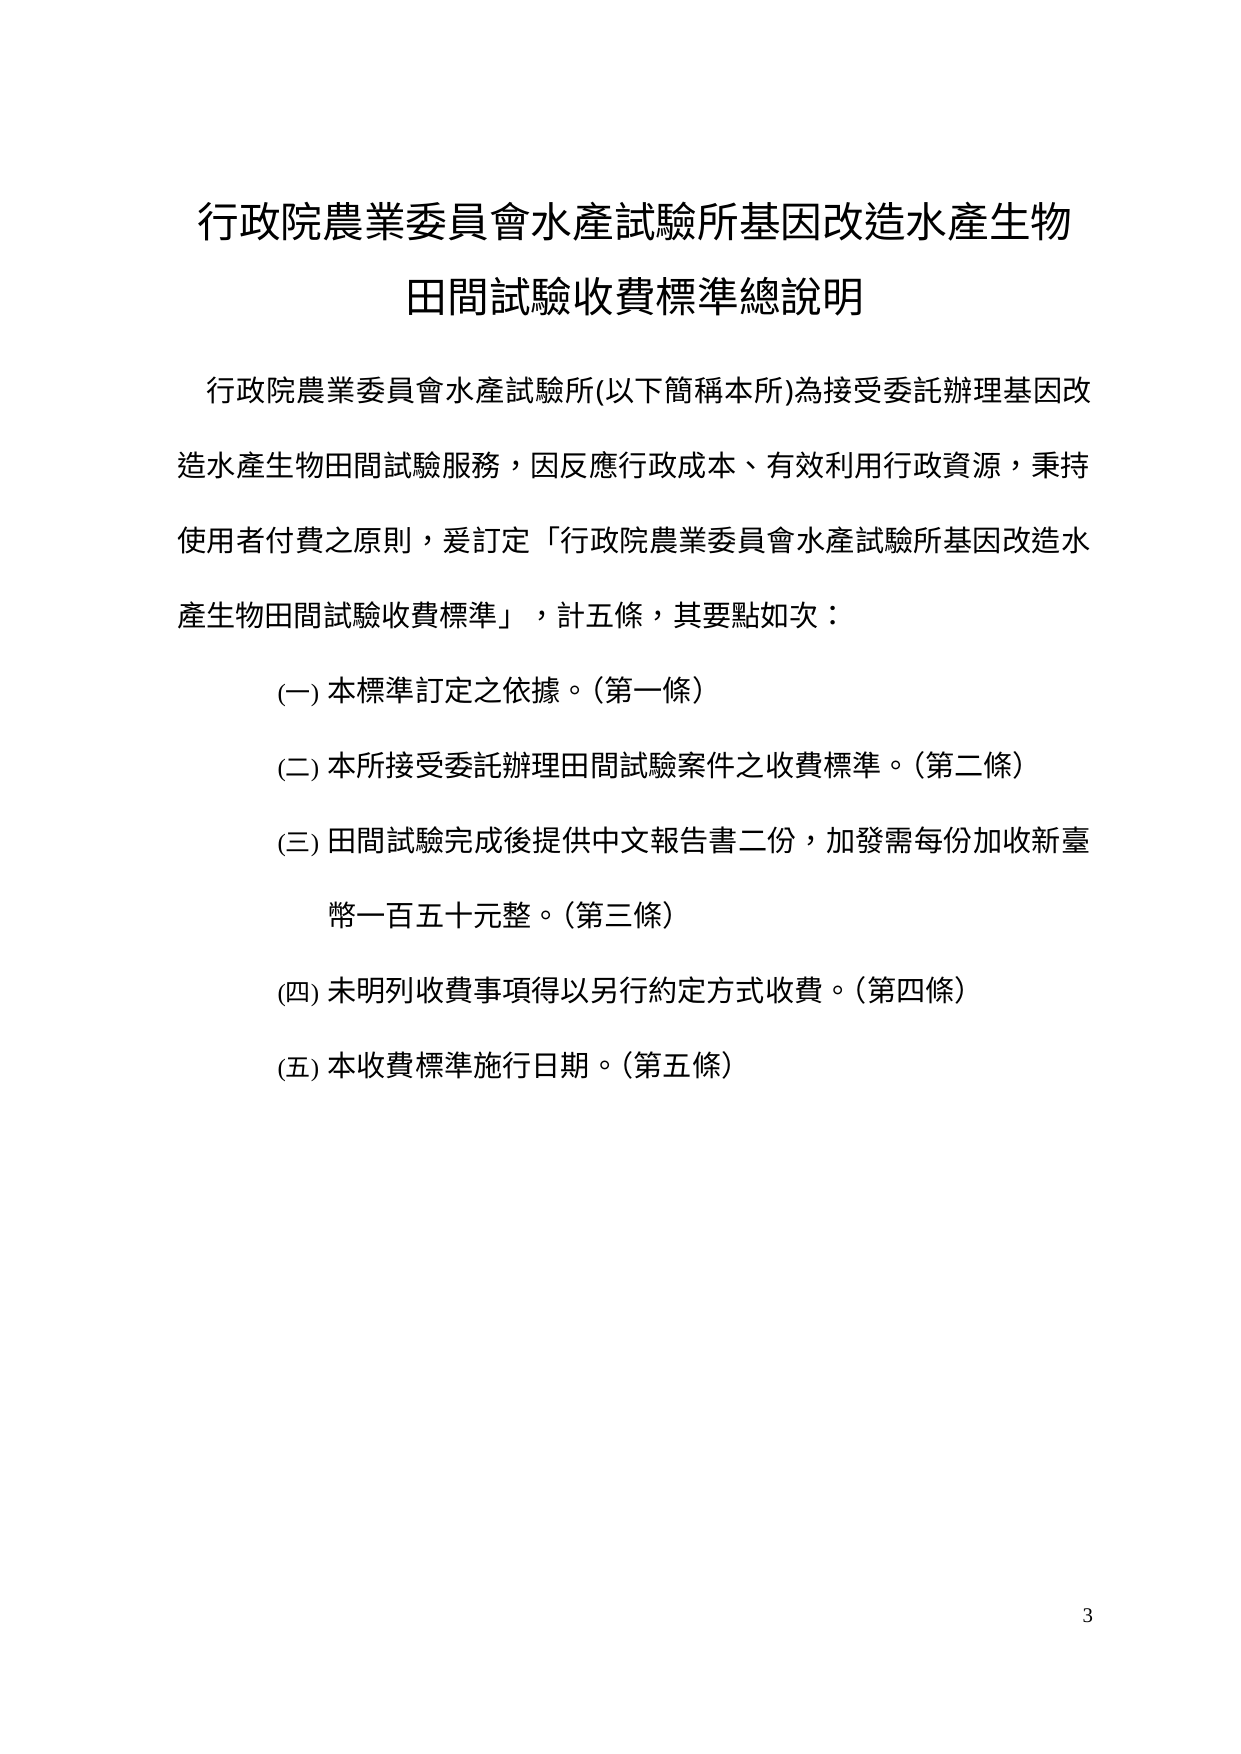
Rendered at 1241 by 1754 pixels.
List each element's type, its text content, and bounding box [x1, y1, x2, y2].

list 未明列收費事項得以另行約定方式收費。（第四條） [277, 951, 1092, 1026]
text 行政院農業委員會水產試驗所基因改造水產生物田間試驗收費標準總說明 [177, 182, 1092, 332]
list 本收費標準施行日期。（第五條） [277, 1026, 1092, 1101]
list 本所接受委託辦理田間試驗案件之收費標準。（第二條） [277, 726, 1092, 801]
list 本標準訂定之依據。（第一條） [277, 651, 1092, 726]
list 田間試驗完成後提供中文報告書二份，加發需每份加收新臺幣一百五十元整。（第三條） [277, 801, 1092, 951]
text 行政院農業委員會水產試驗所(以下簡稱本所)為接受委託辦理基因改造水產生物田間試驗服務，因反應行政成本、有效利用行政資源，秉持使用者付費之原則，爰訂定「行政院農業委員會水產試驗所基因改造水產生物田間試驗收費標準」，計五條，其要點如次： [177, 351, 1092, 651]
